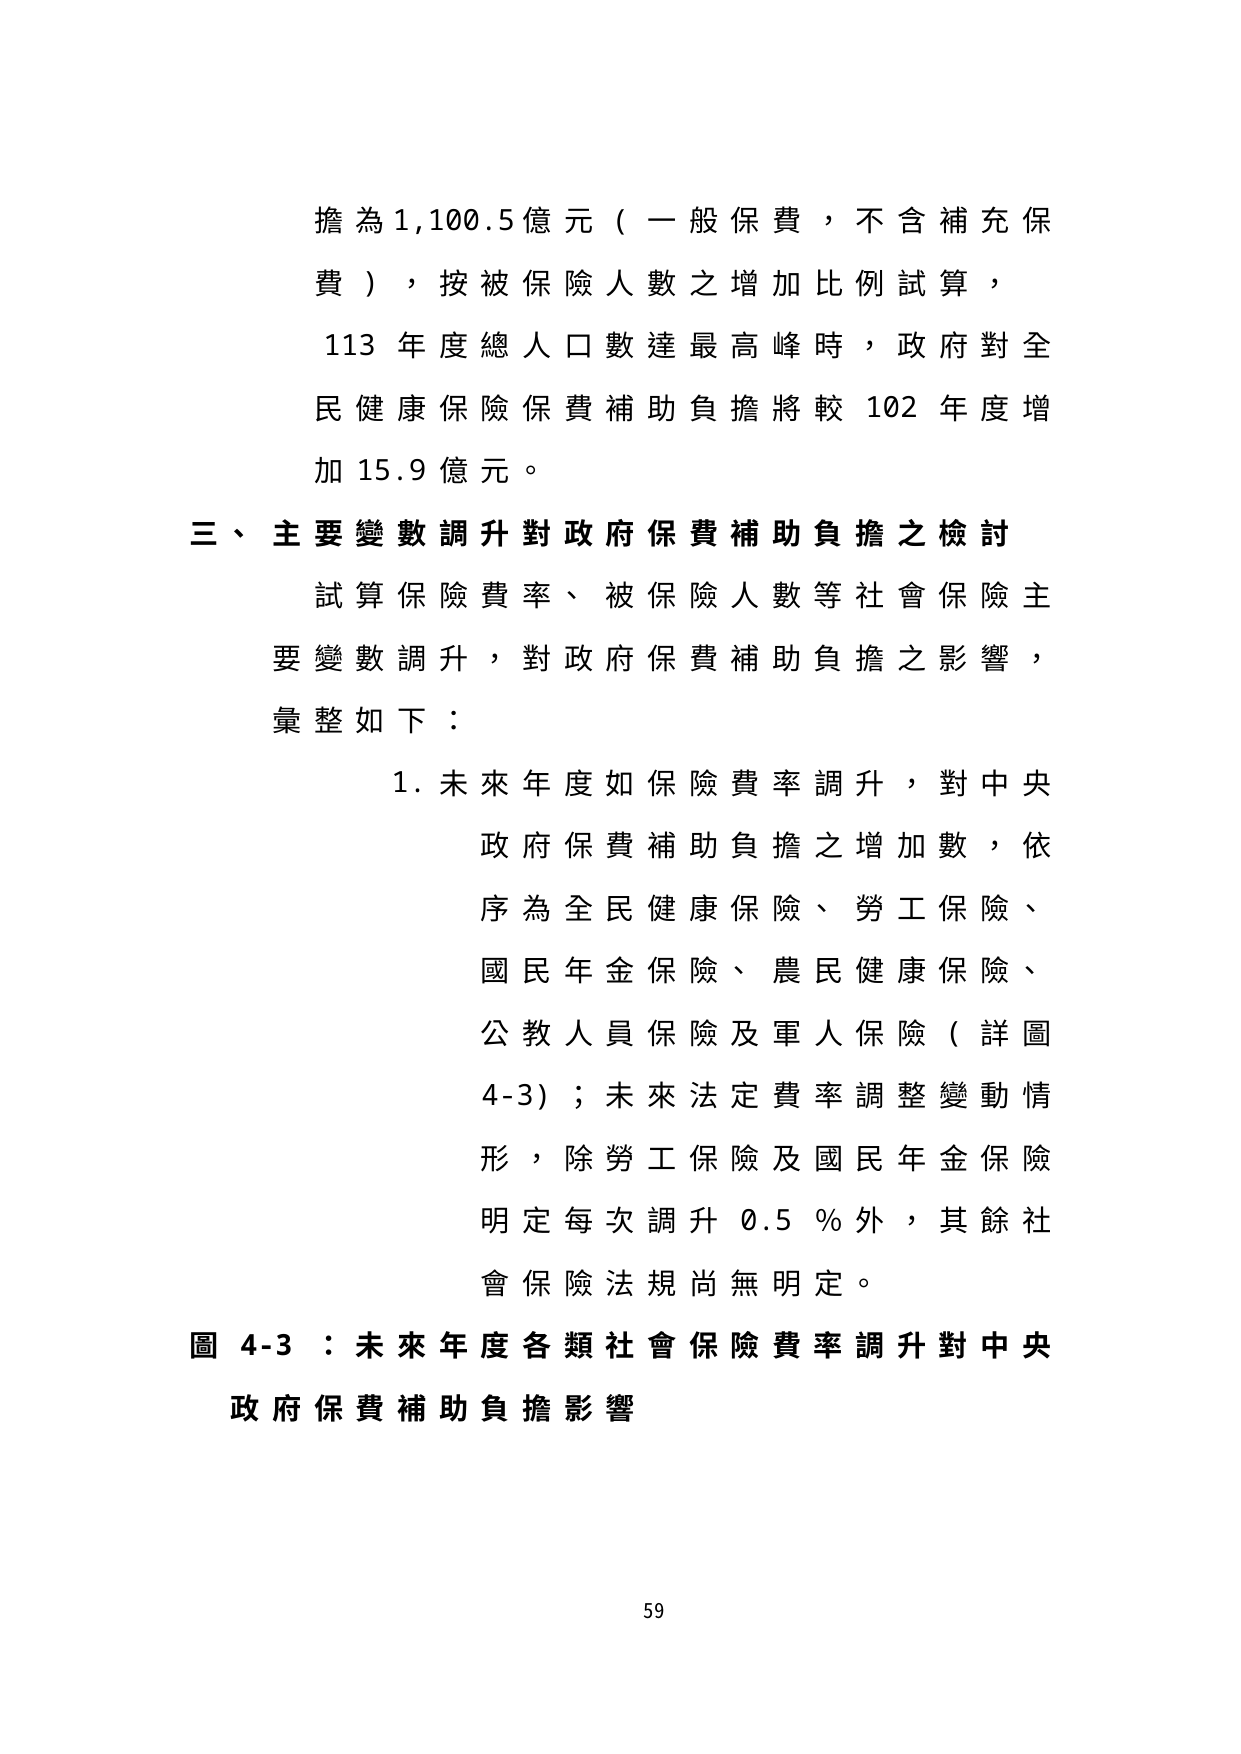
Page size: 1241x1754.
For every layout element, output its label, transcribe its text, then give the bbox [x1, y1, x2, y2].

text 擔為1,100.5億元(一般保費，不含補充保費)，按被保險人數之增加比例試算，113年度總人口數達最高峰時，政府對全民健康保險保費補助負擔將較102年度增加15.9億元。 [271, 177, 1058, 490]
text 三、主要變數調升對政府保費補助負擔之檢討 [183, 490, 1058, 552]
list 未來年度如保險費率調升，對中央政府保費補助負擔之增加數，依序為全民健康保險、勞工保險、國民年金保險、農民健康保險、公教人員保險及軍人保險(詳圖4-3)；未來法定費率調整變動情形，除勞工保險及國民年金保險明定每次調升0.5％外，其餘社會保險法規尚無明定。 [360, 740, 1058, 1302]
text 試算保險費率、被保險人數等社會保險主要變數調升，對政府保費補助負擔之影響，彙整如下： [247, 552, 1058, 740]
text 圖4-3：未來年度各類社會保險費率調升對中央政府保費補助負擔影響 [168, 1302, 1058, 1427]
